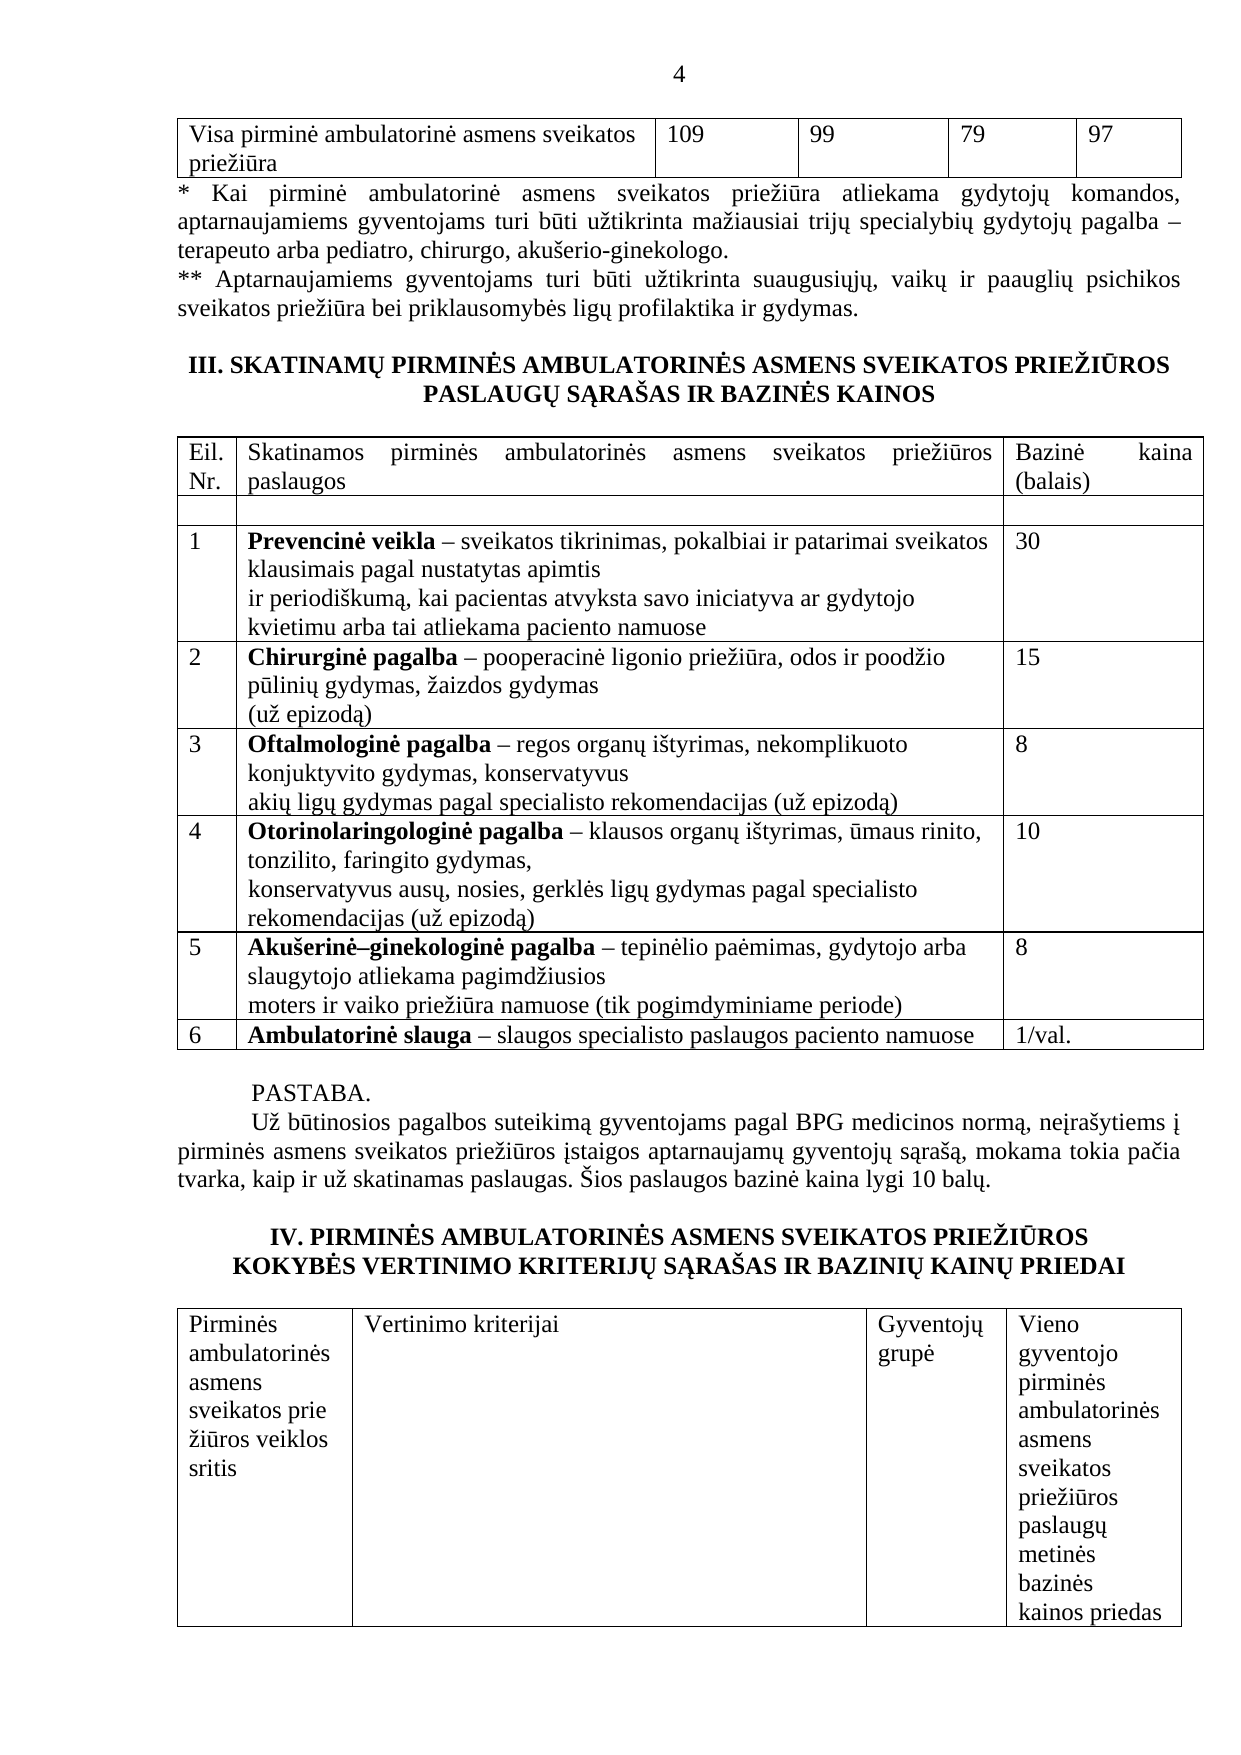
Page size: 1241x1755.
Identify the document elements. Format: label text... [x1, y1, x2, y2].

table_header Pirminės ambulatorinės asmens sveikatos prie žiūros veiklos sritis [178, 1309, 352, 1626]
table_cell 4 [178, 816, 236, 931]
table_cell Ambulatorinė slauga – slaugos specialisto paslaugos paciento namuose [237, 1020, 1003, 1048]
table_cell 79 [949, 119, 1076, 177]
table_cell Chirurginė pagalba – pooperacinė ligonio priežiūra, odos ir poodžio pūlinių gydymas, žaizdos gydymas (už epizodą) [237, 642, 1003, 728]
table_cell Visa pirminė ambulatorinė asmens sveikatos priežiūra [178, 119, 655, 177]
table_cell Akušerinė–ginekologinė pagalba – tepinėlio paėmimas, gydytojo arba slaugytojo atliekama pagimdžiusios moters ir vaiko priežiūra namuose (tik pogimdyminiame periode) [237, 933, 1003, 1019]
table_cell 10 [1004, 816, 1203, 931]
table_cell Otorinolaringologinė pagalba – klausos organų ištyrimas, ūmaus rinito, tonzilito, faringito gydymas, konservatyvus ausų, nosies, gerklės ligų gydymas pagal specialisto rekomendacijas (už epizodą) [237, 816, 1003, 931]
table_cell Oftalmologinė pagalba – regos organų ištyrimas, nekomplikuoto konjuktyvito gydymas, konservatyvus akių ligų gydymas pagal specialisto rekomendacijas (už epizodą) [237, 729, 1003, 815]
table_header Eil. Nr. [178, 438, 236, 495]
table_header Vertinimo kriterijai [353, 1309, 866, 1626]
text KOKYBĖS VERTINIMO KRITERIJŲ SĄRAŠAS IR BAZINIŲ KAINŲ PRIEDAI [177, 1251, 1181, 1279]
table_cell [1004, 496, 1203, 525]
table_cell [178, 496, 236, 525]
table_header Gyventojų grupė [867, 1309, 1006, 1626]
text IV. PIRMINĖS AMBULATORINĖS ASMENS SVEIKATOS PRIEŽIŪROS [177, 1222, 1181, 1251]
table_cell 99 [799, 119, 948, 177]
table_cell 30 [1004, 526, 1203, 641]
table_cell 8 [1004, 729, 1203, 815]
text III. SKATINAMŲ PIRMINĖS AMBULATORINĖS ASMENS SVEIKATOS PRIEŽIŪROS [177, 350, 1181, 379]
table_cell 8 [1004, 933, 1203, 1019]
table_cell 3 [178, 729, 236, 815]
table_header Skatinamos pirminės ambulatorinės asmens sveikatos priežiūros paslaugos [237, 438, 1003, 495]
table_cell [237, 496, 1003, 525]
table_cell 6 [178, 1020, 236, 1048]
table_cell 97 [1077, 119, 1181, 177]
table_cell 109 [656, 119, 798, 177]
table_header Bazinė kaina (balais) [1004, 438, 1203, 495]
table_cell 1/val. [1004, 1020, 1203, 1048]
table_cell 1 [178, 526, 236, 641]
text PASLAUGŲ SĄRAŠAS IR BAZINĖS KAINOS [177, 379, 1181, 408]
text PASTABA. [177, 1078, 1181, 1107]
text ** Aptarnaujamiems gyventojams turi būti užtikrinta suaugusiųjų, vaikų ir paauglių psichikos sveikatos priežiūra bei priklausomybės ligų profilaktika ir gydymas. [177, 264, 1181, 321]
table_cell 5 [178, 933, 236, 1019]
text Už būtinosios pagalbos suteikimą gyventojams pagal BPG medicinos normą, neįrašytiems į pirminės asmens sveikatos priežiūros įstaigos aptarnaujamų gyventojų sąrašą, mokama tokia pačia tvarka, kaip ir už skatinamas paslaugas. Šios paslaugos bazinė kaina lygi 10 balų. [177, 1107, 1181, 1193]
table_cell 2 [178, 642, 236, 728]
table_header Vieno gyventojo pirminės ambulatorinės asmens sveikatos priežiūros paslaugų metinės bazinės kainos priedas [1007, 1309, 1181, 1626]
table_cell Prevencinė veikla – sveikatos tikrinimas, pokalbiai ir patarimai sveikatos klausimais pagal nustatytas apimtis ir periodiškumą, kai pacientas atvyksta savo iniciatyva ar gydytojo kvietimu arba tai atliekama paciento namuose [237, 526, 1003, 641]
text * Kai pirminė ambulatorinė asmens sveikatos priežiūra atliekama gydytojų komandos, aptarnaujamiems gyventojams turi būti užtikrinta mažiausiai trijų specialybių gydytojų pagalba – terapeuto arba pediatro, chirurgo, akušerio-ginekologo. [177, 178, 1181, 264]
table_cell 15 [1004, 642, 1203, 728]
